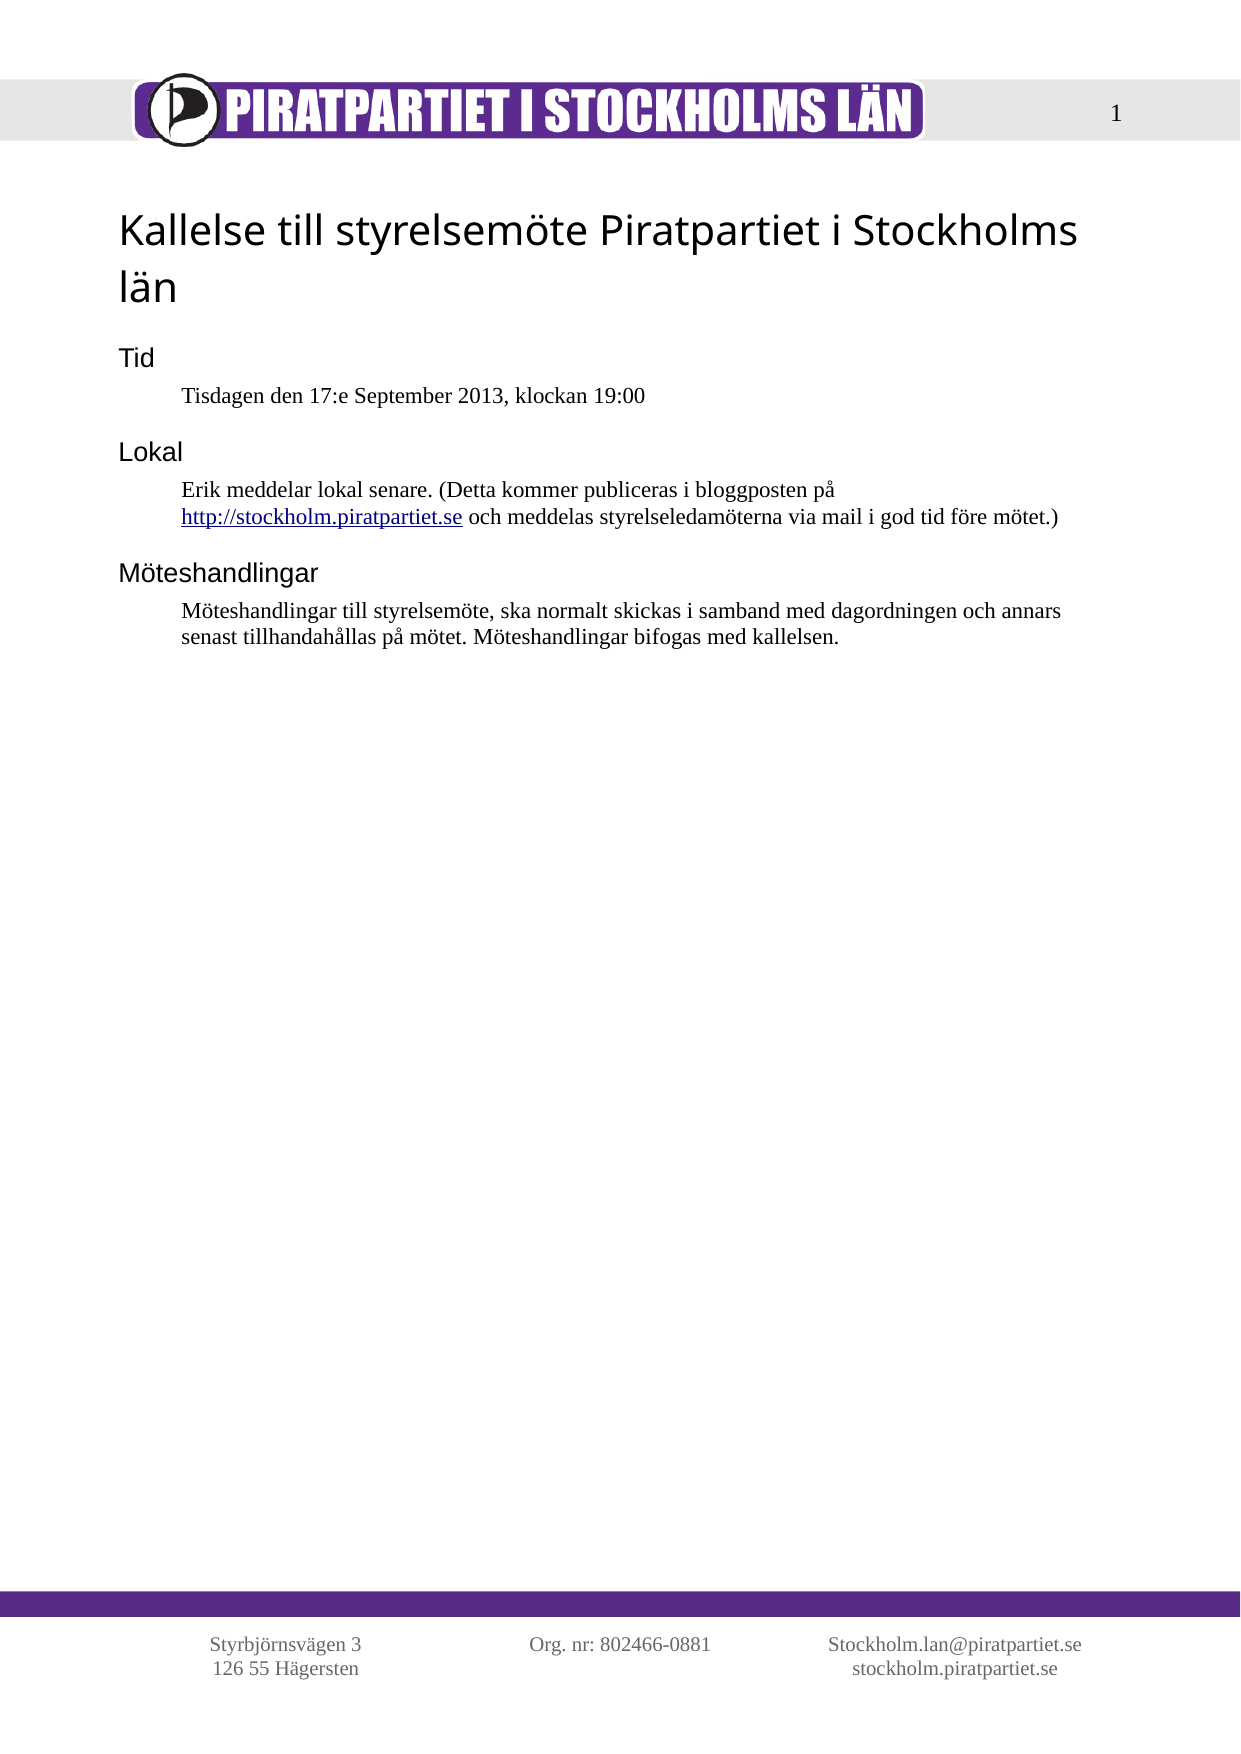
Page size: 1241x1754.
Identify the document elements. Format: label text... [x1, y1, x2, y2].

text Tisdagen den 17:e September 2013, klockan 19:00 [181, 382, 1122, 409]
subtitle Tid [118, 342, 1122, 373]
subtitle Lokal [118, 436, 1122, 468]
subtitle Möteshandlingar [118, 557, 1122, 588]
text Möteshandlingar till styrelsemöte, ska normalt skickas i samband med dagordningen och annars senast tillhandahållas på mötet. Möteshandlingar bifogas med kallelsen. [181, 597, 1122, 650]
text Erik meddelar lokal senare. (Detta kommer publiceras i bloggposten på http://stockholm.piratpartiet.se och meddelas styrelseledamöterna via mail i god tid före mötet.) [181, 477, 1122, 529]
title Kallelse till styrelsemöte Piratpartiet i Stockholms län [118, 201, 1122, 315]
picture [131, 73, 926, 147]
